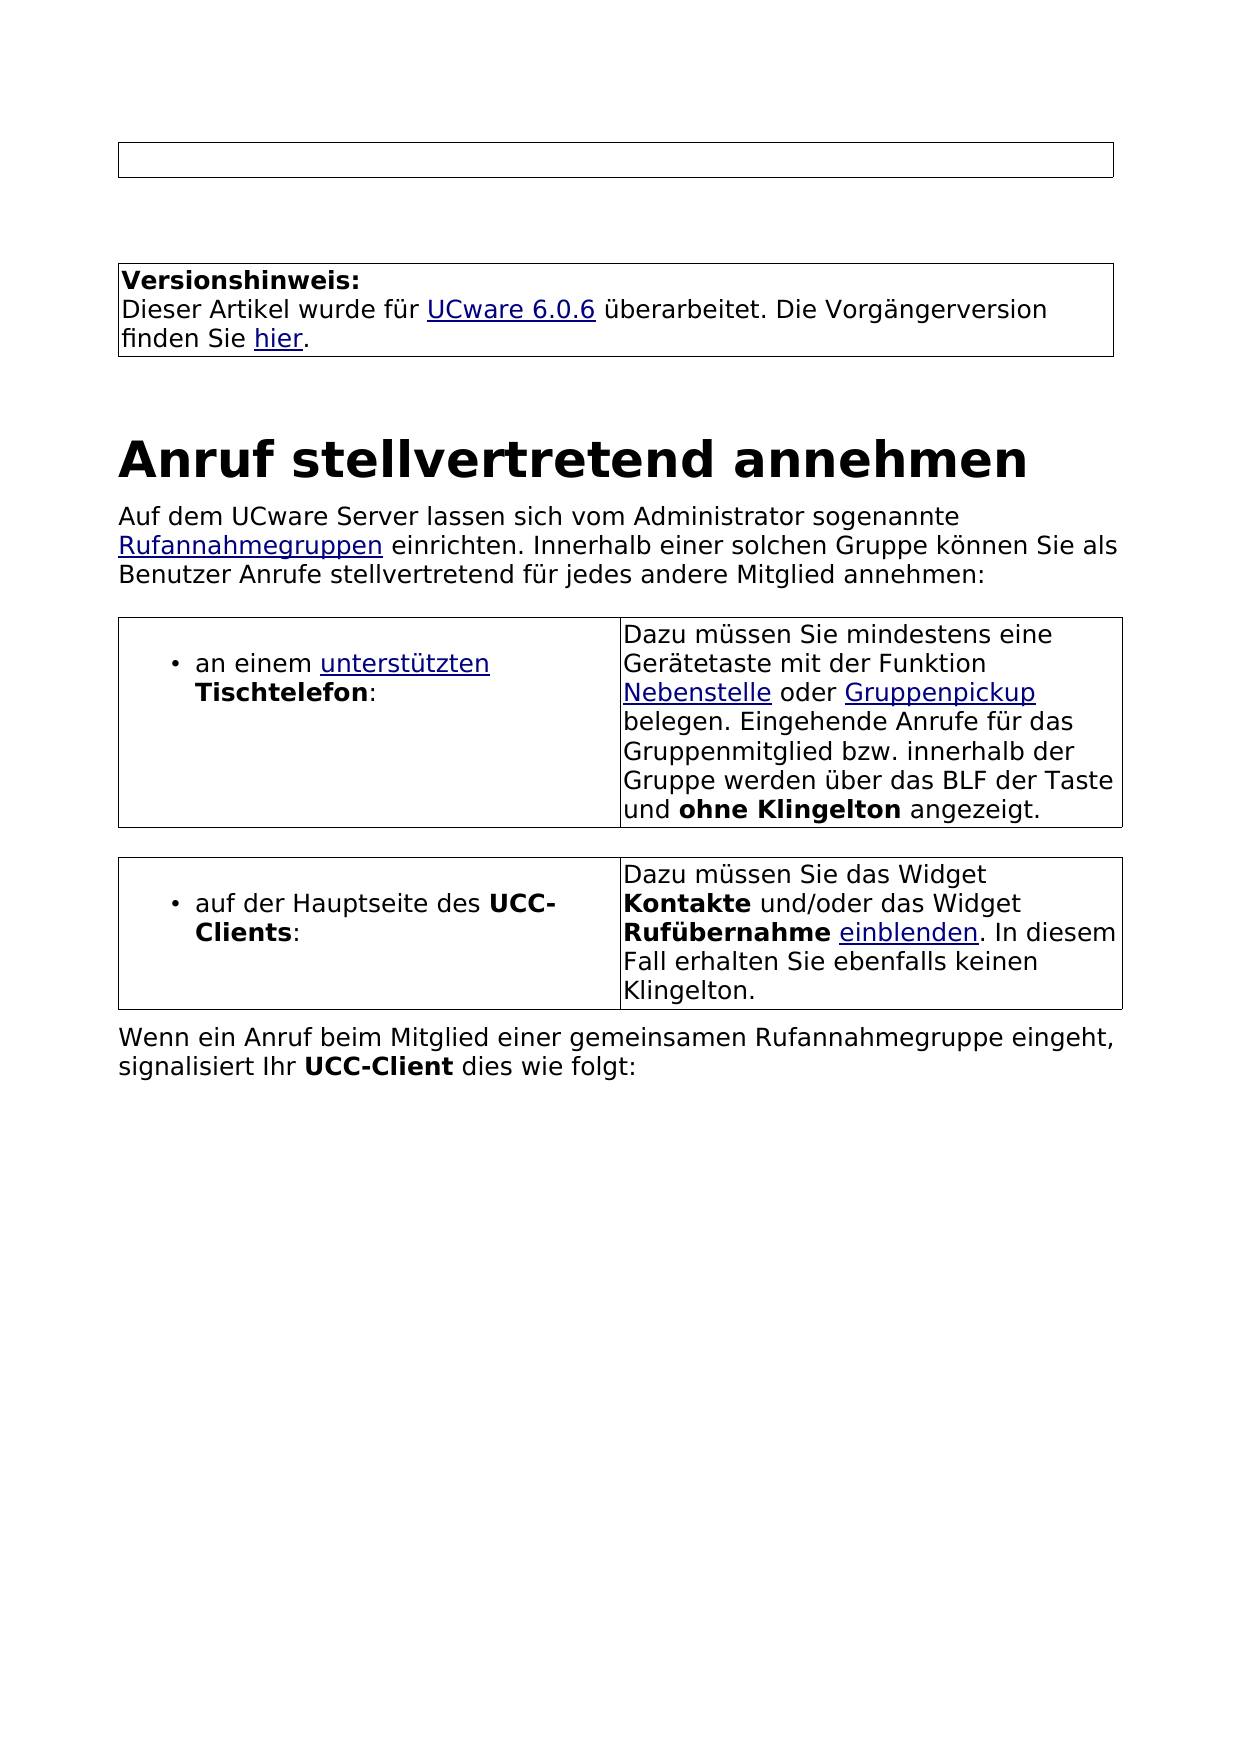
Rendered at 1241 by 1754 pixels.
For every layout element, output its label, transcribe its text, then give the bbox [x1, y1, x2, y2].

table_header an einem unterstützten Tischtelefon: [119, 618, 620, 827]
table_header [119, 143, 1113, 177]
table_header auf der Hauptseite des UCC-Clients: [119, 858, 620, 1008]
table_header Dazu müssen Sie das Widget Kontakte und/oder das Widget Rufübernahme einblenden. In diesem Fall erhalten Sie ebenfalls keinen Klingelton. [621, 858, 1122, 1008]
subtitle Anruf stellvertretend annehmen [118, 431, 1122, 490]
text Auf dem UCware Server lassen sich vom Administrator sogenannte Rufannahmegruppen einrichten. Innerhalb einer solchen Gruppe können Sie als Benutzer Anrufe stellvertretend für jedes andere Mitglied annehmen: [118, 502, 1122, 590]
table_header Versionshinweis: Dieser Artikel wurde für UCware 6.0.6 überarbeitet. Die Vorgängerversion finden Sie hier. [119, 264, 1113, 356]
text Wenn ein Anruf beim Mitglied einer gemeinsamen Rufannahmegruppe eingeht, signalisiert Ihr UCC-Client dies wie folgt: [118, 1023, 1122, 1082]
table_header Dazu müssen Sie mindestens eine Gerätetaste mit der Funktion Nebenstelle oder Gruppenpickup belegen. Eingehende Anrufe für das Gruppenmitglied bzw. innerhalb der Gruppe werden über das BLF der Taste und ohne Klingelton angezeigt. [621, 618, 1122, 827]
